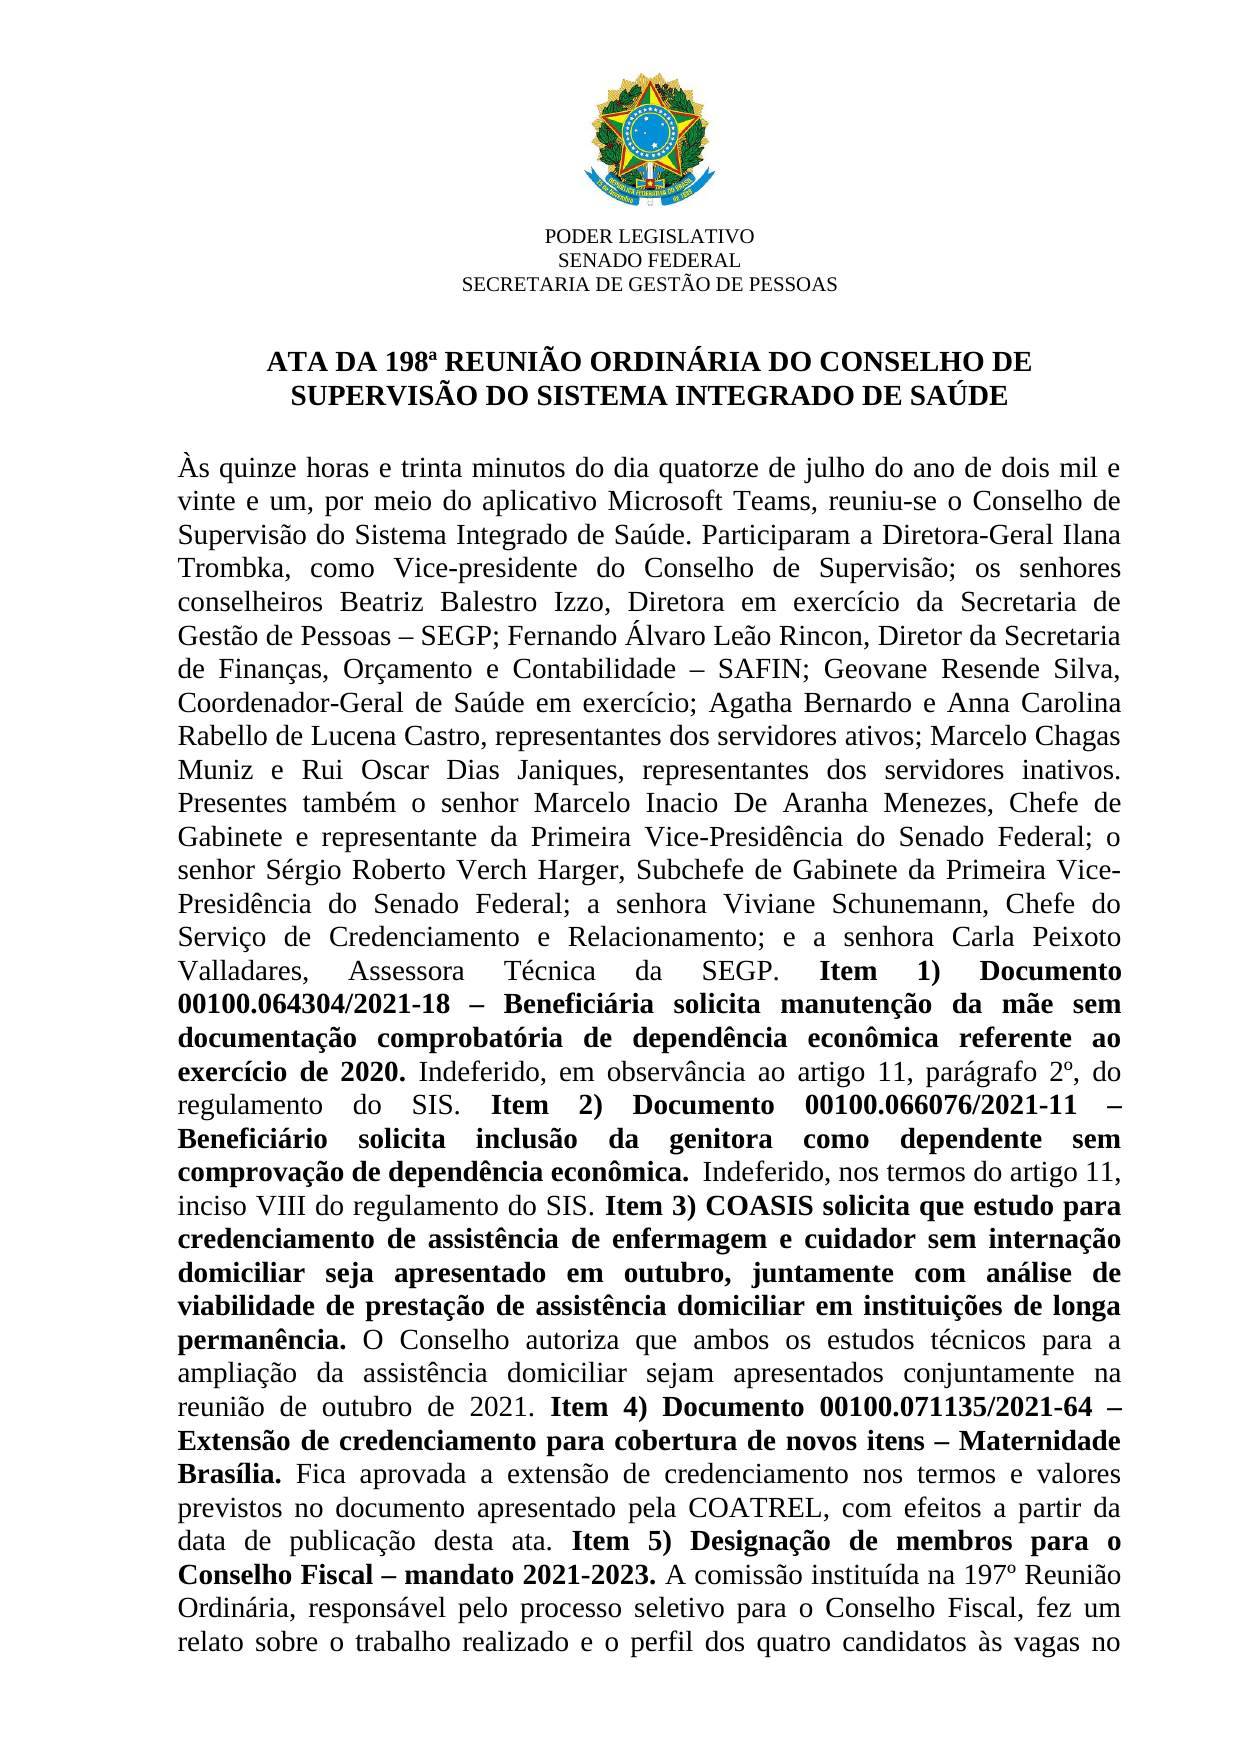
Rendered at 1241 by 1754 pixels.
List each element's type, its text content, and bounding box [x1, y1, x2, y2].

text Às quinze horas e trinta minutos do dia quatorze de julho do ano de dois mil e vinte e um, por meio do aplicativo Microsoft Teams, reuniu-se o Conselho de Supervisão do Sistema Integrado de Saúde. Participaram a Diretora-Geral Ilana Trombka, como Vice-presidente do Conselho de Supervisão; os senhores conselheiros Beatriz Balestro Izzo, Diretora em exercício da Secretaria de Gestão de Pessoas – SEGP; Fernando Álvaro Leão Rincon, Diretor da Secretaria de Finanças, Orçamento e Contabilidade – SAFIN; Geovane Resende Silva, Coordenador-Geral de Saúde em exercício; Agatha Bernardo e Anna Carolina Rabello de Lucena Castro, representantes dos servidores ativos; Marcelo Chagas Muniz e Rui Oscar Dias Janiques, representantes dos servidores inativos. Presentes também o senhor Marcelo Inacio De Aranha Menezes, Chefe de Gabinete e representante da Primeira Vice-Presidência do Senado Federal; o senhor Sérgio Roberto Verch Harger, Subchefe de Gabinete da Primeira Vice-Presidência do Senado Federal; a senhora Viviane Schunemann, Chefe do Serviço de Credenciamento e Relacionamento; e a senhora Carla Peixoto Valladares, Assessora Técnica da SEGP. Item 1) Documento 00100.064304/2021-18 – Beneficiária solicita manutenção da mãe sem documentação comprobatória de dependência econômica referente ao exercício de 2020. Indeferido, em observância ao artigo 11, parágrafo 2º, do regulamento do SIS. Item 2) Documento 00100.066076/2021-11 – Beneficiário solicita inclusão da genitora como dependente sem comprovação de dependência econômica. Indeferido, nos termos do artigo 11, inciso VIII do regulamento do SIS. Item 3) COASIS solicita que estudo para credenciamento de assistência de enfermagem e cuidador sem internação domiciliar seja apresentado em outubro, juntamente com análise de viabilidade de prestação de assistência domiciliar em instituições de longa permanência. O Conselho autoriza que ambos os estudos técnicos para a ampliação da assistência domiciliar sejam apresentados conjuntamente na reunião de outubro de 2021. Item 4) Documento 00100.071135/2021-64 – Extensão de credenciamento para cobertura de novos itens – Maternidade Brasília. Fica aprovada a extensão de credenciamento nos termos e valores previstos no documento apresentado pela COATREL, com efeitos a partir da data de publicação desta ata. Item 5) Designação de membros para o Conselho Fiscal – mandato 2021-2023. A comissão instituída na 197º Reunião Ordinária, responsável pelo processo seletivo para o Conselho Fiscal, fez um relato sobre o trabalho realizado e o perfil dos quatro candidatos às vagas no [177, 450, 1122, 1657]
